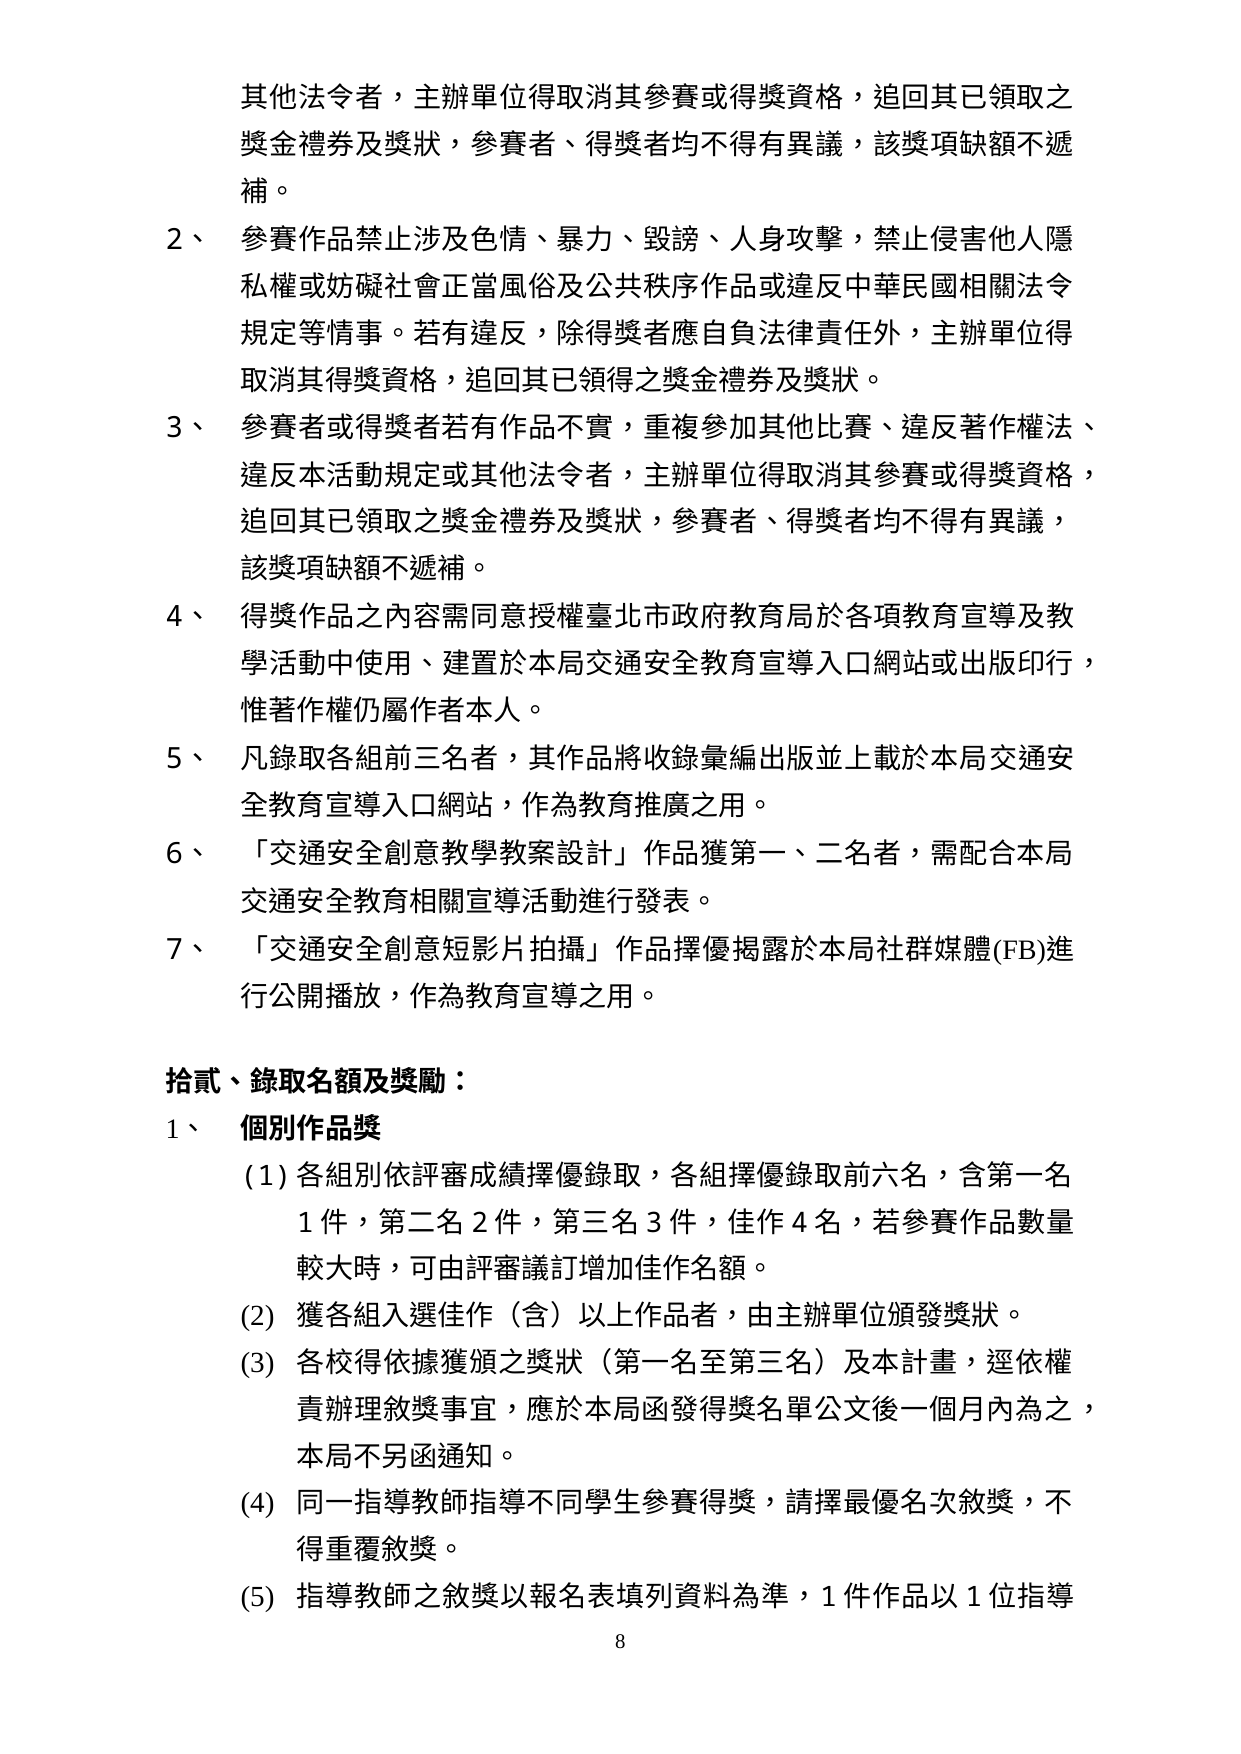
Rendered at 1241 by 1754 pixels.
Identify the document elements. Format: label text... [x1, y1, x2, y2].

list 參賽作品禁止涉及色情、暴力、毀謗、人身攻擊，禁止侵害他人隱私權或妨礙社會正當風俗及公共秩序作品或違反中華民國相關法令規定等情事。若有違反，除得獎者應自負法律責任外，主辦單位得取消其得獎資格，追回其已領得之獎金禮券及獎狀。 [165, 215, 1075, 398]
list 各校得依據獲頒之獎狀（第一名至第三名）及本計畫，逕依權責辦理敘獎事宜，應於本局函發得獎名單公文後一個月內為之，本局不另函通知。 [240, 1340, 1075, 1474]
list 參賽者或得獎者若有作品不實，重複參加其他比賽、違反著作權法、違反本活動規定或其他法令者，主辦單位得取消其參賽或得獎資格，追回其已領取之獎金禮券及獎狀，參賽者、得獎者均不得有異議，該獎項缺額不遞補。 [165, 404, 1075, 587]
list 個別作品獎 [165, 1106, 1075, 1146]
list 指導教師之敘獎以報名表填列資料為準，1件作品以1位指導 [240, 1574, 1075, 1614]
text 拾貳、錄取名額及獎勵： [165, 1059, 1075, 1100]
list 「交通安全創意教學教案設計」作品獲第一、二名者，需配合本局交通安全教育相關宣導活動進行發表。 [165, 830, 1075, 919]
list 其他法令者，主辦單位得取消其參賽或得獎資格，追回其已領取之獎金禮券及獎狀，參賽者、得獎者均不得有異議，該獎項缺額不遞補。 [165, 75, 1075, 209]
list 獲各組入選佳作（含）以上作品者，由主辦單位頒發獎狀。 [240, 1293, 1075, 1334]
list 各組別依評審成績擇優錄取，各組擇優錄取前六名，含第一名1件，第二名2件，第三名3件，佳作4名，若參賽作品數量較大時，可由評審議訂增加佳作名額。 [240, 1152, 1075, 1287]
list 凡錄取各組前三名者，其作品將收錄彙編出版並上載於本局交通安全教育宣導入口網站，作為教育推廣之用。 [165, 735, 1075, 824]
list 同一指導教師指導不同學生參賽得獎，請擇最優名次敘獎，不得重覆敘獎。 [240, 1480, 1075, 1568]
list 得獎作品之內容需同意授權臺北市政府教育局於各項教育宣導及教學活動中使用、建置於本局交通安全教育宣導入口網站或出版印行，惟著作權仍屬作者本人。 [165, 593, 1075, 729]
list 「交通安全創意短影片拍攝」作品擇優揭露於本局社群媒體(FB)進行公開播放，作為教育宣導之用。 [165, 925, 1075, 1014]
